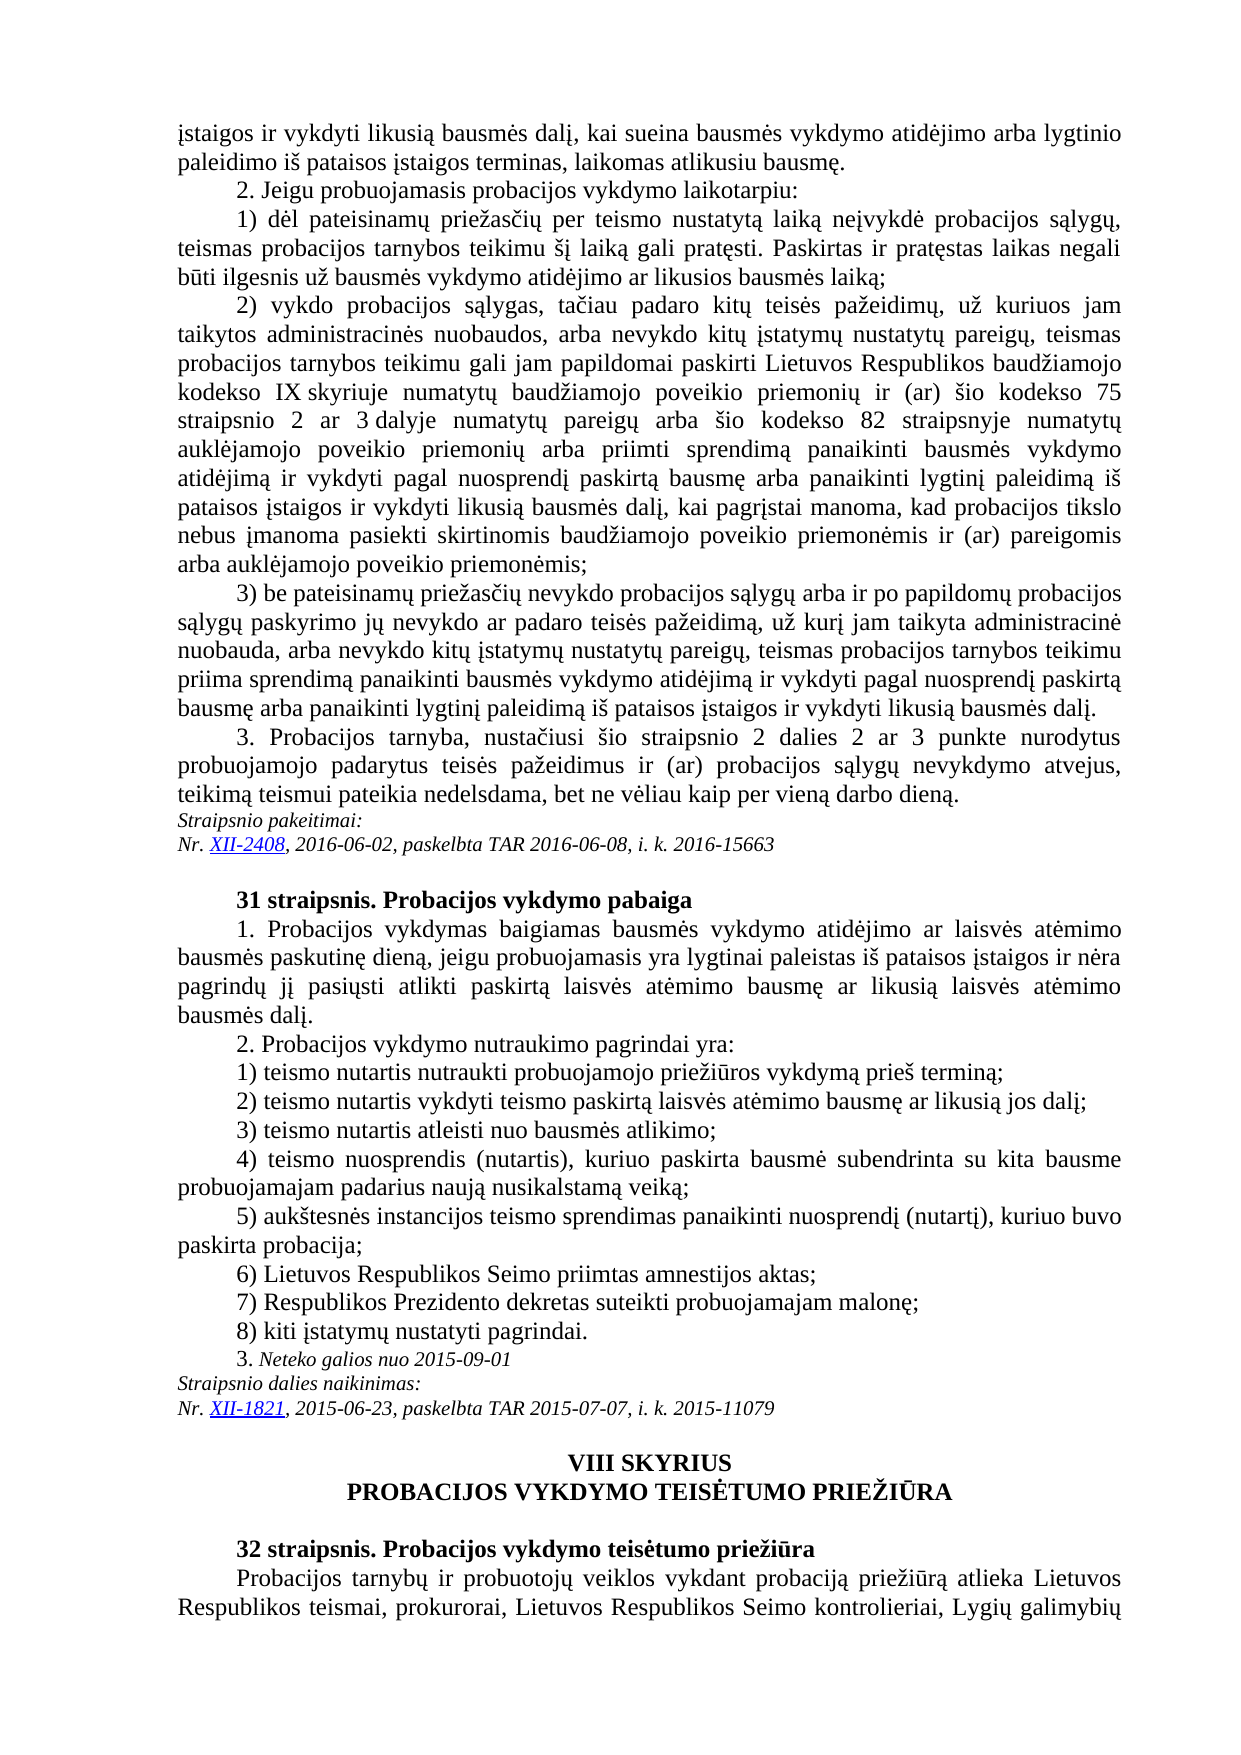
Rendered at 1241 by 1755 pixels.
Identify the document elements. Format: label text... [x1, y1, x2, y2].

text 2) vykdo probacijos sąlygas, tačiau padaro kitų teisės pažeidimų, už kuriuos jam taikytos administracinės nuobaudos, arba nevykdo kitų įstatymų nustatytų pareigų, teismas probacijos tarnybos teikimu gali jam papildomai paskirti Lietuvos Respublikos baudžiamojo kodekso IX skyriuje numatytų baudžiamojo poveikio priemonių ir (ar) šio kodekso 75 straipsnio 2 ar 3 dalyje numatytų pareigų arba šio kodekso 82 straipsnyje numatytų auklėjamojo poveikio priemonių arba priimti sprendimą panaikinti bausmės vykdymo atidėjimą ir vykdyti pagal nuosprendį paskirtą bausmę arba panaikinti lygtinį paleidimą iš pataisos įstaigos ir vykdyti likusią bausmės dalį, kai pagrįstai manoma, kad probacijos tikslo nebus įmanoma pasiekti skirtinomis baudžiamojo poveikio priemonėmis ir (ar) pareigomis arba auklėjamojo poveikio priemonėmis; [177, 291, 1122, 578]
text 3. Probacijos tarnyba, nustačiusi šio straipsnio 2 dalies 2 ar 3 punkte nurodytus probuojamojo padarytus teisės pažeidimus ir (ar) probacijos sąlygų nevykdymo atvejus, teikimą teismui pateikia nedelsdama, bet ne vėliau kaip per vieną darbo dieną. [177, 722, 1122, 808]
text 4) teismo nuosprendis (nutartis), kuriuo paskirta bausmė subendrinta su kita bausme probuojamajam padarius naują nusikalstamą veiką; [177, 1144, 1122, 1201]
text 2) teismo nutartis vykdyti teismo paskirtą laisvės atėmimo bausmę ar likusią jos dalį; [177, 1086, 1122, 1115]
text Nr. XII-2408, 2016-06-02, paskelbta TAR 2016-06-08, i. k. 2016-15663 [177, 832, 1122, 856]
text 6) Lietuvos Respublikos Seimo priimtas amnestijos aktas; [177, 1259, 1122, 1287]
text 32 straipsnis. Probacijos vykdymo teisėtumo priežiūra [177, 1534, 1122, 1563]
text 3) teismo nutartis atleisti nuo bausmės atlikimo; [177, 1115, 1122, 1144]
text PROBACIJOS VYKDYMO TEISĖTUMO PRIEŽIŪRA [177, 1477, 1122, 1506]
text 3. Neteko galios nuo 2015-09-01 [177, 1345, 1122, 1371]
text 3) be pateisinamų priežasčių nevykdo probacijos sąlygų arba ir po papildomų probacijos sąlygų paskyrimo jų nevykdo ar padaro teisės pažeidimą, už kurį jam taikyta administracinė nuobauda, arba nevykdo kitų įstatymų nustatytų pareigų, teismas probacijos tarnybos teikimu priima sprendimą panaikinti bausmės vykdymo atidėjimą ir vykdyti pagal nuosprendį paskirtą bausmę arba panaikinti lygtinį paleidimą iš pataisos įstaigos ir vykdyti likusią bausmės dalį. [177, 578, 1122, 722]
text 8) kiti įstatymų nustatyti pagrindai. [177, 1316, 1122, 1345]
text VIII SKYRIUS [177, 1448, 1122, 1477]
text įstaigos ir vykdyti likusią bausmės dalį, kai sueina bausmės vykdymo atidėjimo arba lygtinio paleidimo iš pataisos įstaigos terminas, laikomas atlikusiu bausmę. [177, 118, 1122, 176]
text 1) teismo nutartis nutraukti probuojamojo priežiūros vykdymą prieš terminą; [177, 1057, 1122, 1086]
text 1. Probacijos vykdymas baigiamas bausmės vykdymo atidėjimo ar laisvės atėmimo bausmės paskutinę dieną, jeigu probuojamasis yra lygtinai paleistas iš pataisos įstaigos ir nėra pagrindų jį pasiųsti atlikti paskirtą laisvės atėmimo bausmę ar likusią laisvės atėmimo bausmės dalį. [177, 914, 1122, 1029]
text 7) Respublikos Prezidento dekretas suteikti probuojamajam malonę; [177, 1287, 1122, 1316]
text Nr. XII-1821, 2015-06-23, paskelbta TAR 2015-07-07, i. k. 2015-11079 [177, 1395, 1122, 1419]
text 2. Probacijos vykdymo nutraukimo pagrindai yra: [177, 1029, 1122, 1057]
text Straipsnio dalies naikinimas: [177, 1371, 1122, 1395]
text Probacijos tarnybų ir probuotojų veiklos vykdant probaciją priežiūrą atlieka Lietuvos Respublikos teismai, prokurorai, Lietuvos Respublikos Seimo kontrolieriai, Lygių galimybių [177, 1563, 1122, 1621]
text 1) dėl pateisinamų priežasčių per teismo nustatytą laiką neįvykdė probacijos sąlygų, teismas probacijos tarnybos teikimu šį laiką gali pratęsti. Paskirtas ir pratęstas laikas negali būti ilgesnis už bausmės vykdymo atidėjimo ar likusios bausmės laiką; [177, 204, 1122, 291]
text 31 straipsnis. Probacijos vykdymo pabaiga [177, 885, 1122, 914]
text Straipsnio pakeitimai: [177, 808, 1122, 832]
text 2. Jeigu probuojamasis probacijos vykdymo laikotarpiu: [177, 176, 1122, 204]
text 5) aukštesnės instancijos teismo sprendimas panaikinti nuosprendį (nutartį), kuriuo buvo paskirta probacija; [177, 1201, 1122, 1259]
